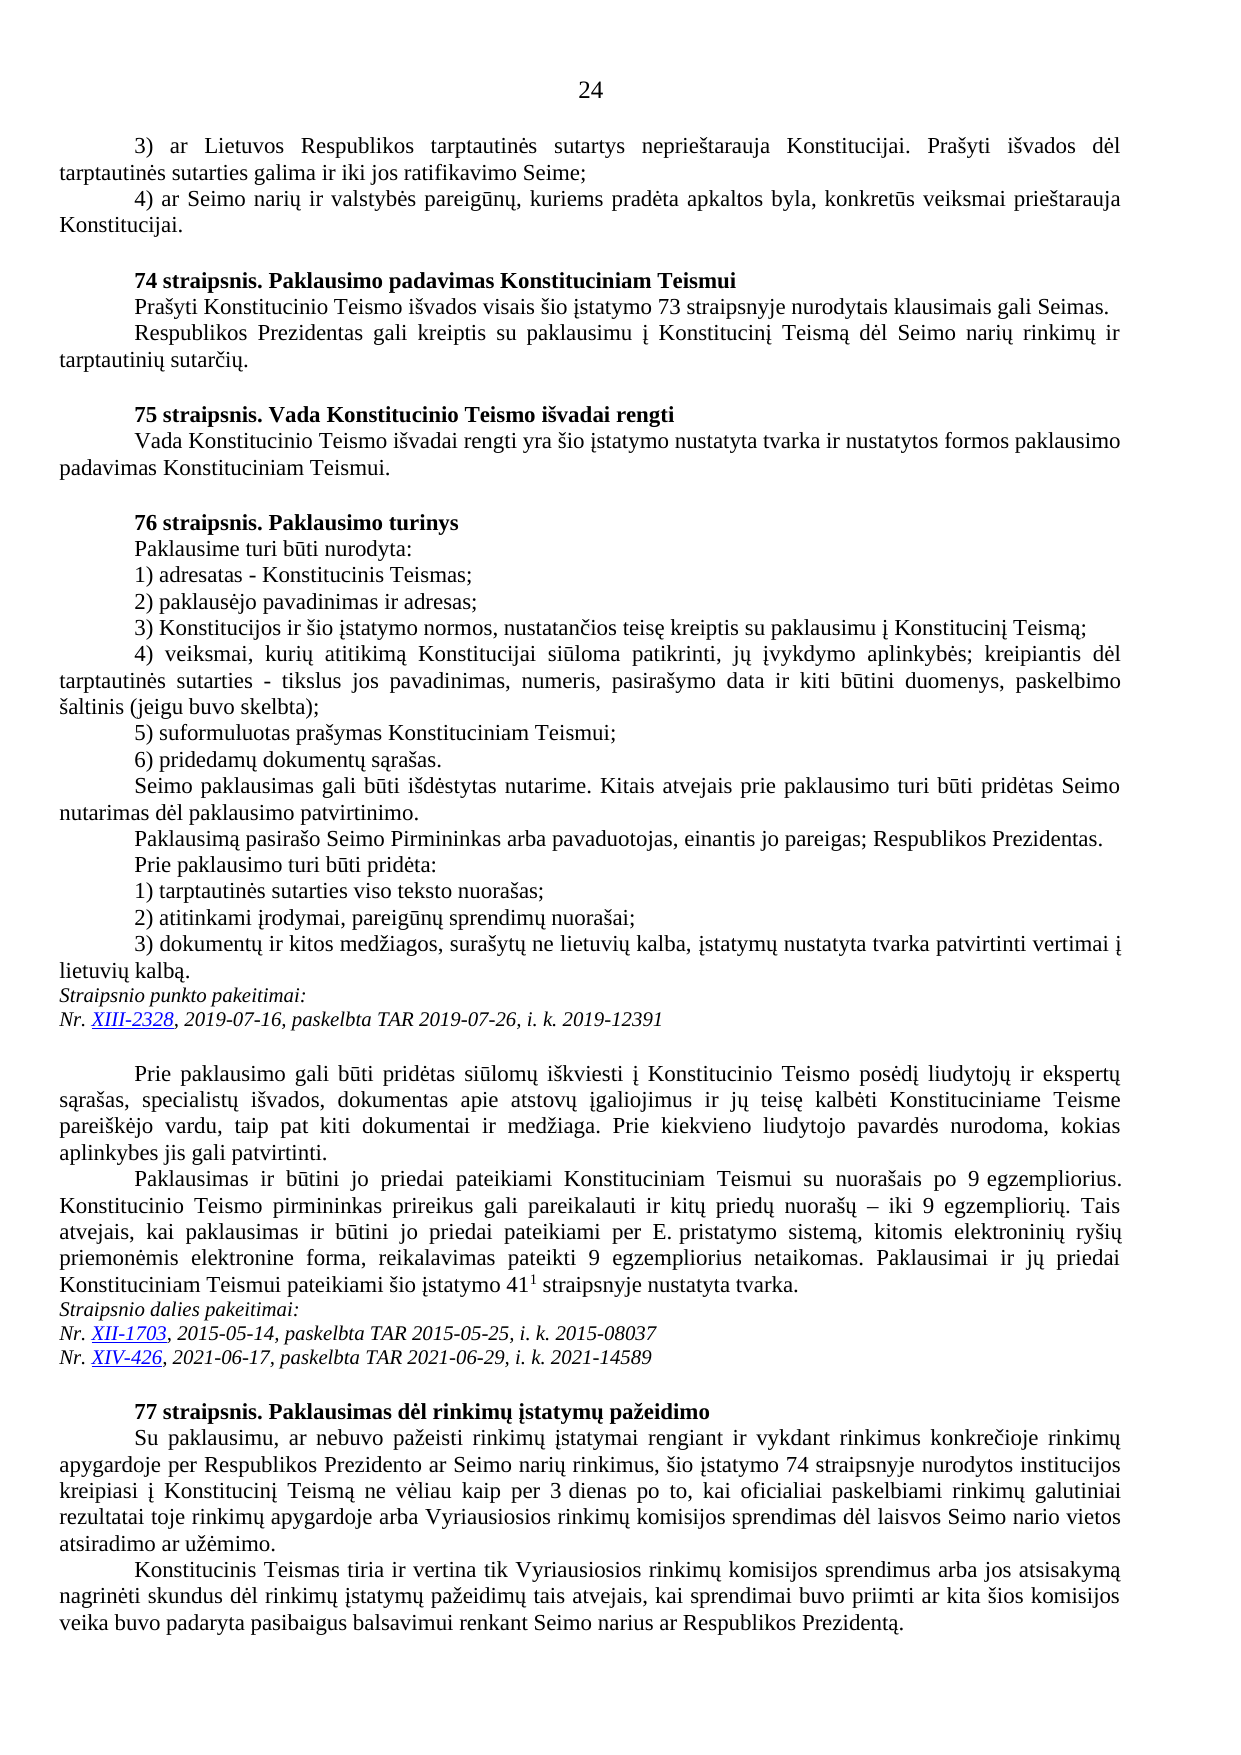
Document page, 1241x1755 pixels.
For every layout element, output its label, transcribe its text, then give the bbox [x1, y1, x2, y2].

text 5) suformuluotas prašymas Konstituciniam Teismui; [59, 719, 1122, 746]
text 4) ar Seimo narių ir valstybės pareigūnų, kuriems pradėta apkaltos byla, konkretūs veiksmai prieštarauja Konstitucijai. [59, 185, 1122, 238]
text 1) adresatas - Konstitucinis Teismas; [59, 561, 1122, 588]
text 77 straipsnis. Paklausimas dėl rinkimų įstatymų pažeidimo [59, 1398, 1122, 1424]
text Nr. XII-1703, 2015-05-14, paskelbta TAR 2015-05-25, i. k. 2015-08037 [59, 1321, 1122, 1345]
text Konstitucinis Teismas tiria ir vertina tik Vyriausiosios rinkimų komisijos sprendimus arba jos atsisakymą nagrinėti skundus dėl rinkimų įstatymų pažeidimų tais atvejais, kai sprendimai buvo priimti ar kita šios komisijos veika buvo padaryta pasibaigus balsavimui renkant Seimo narius ar Respublikos Prezidentą. [59, 1556, 1122, 1635]
text 75 straipsnis. Vada Konstitucinio Teismo išvadai rengti [59, 401, 1122, 427]
text 3) dokumentų ir kitos medžiagos, surašytų ne lietuvių kalba, įstatymų nustatyta tvarka patvirtinti vertimai į lietuvių kalbą. [59, 930, 1122, 983]
text 2) atitinkami įrodymai, pareigūnų sprendimų nuorašai; [59, 904, 1122, 930]
text Nr. XIV-426, 2021-06-17, paskelbta TAR 2021-06-29, i. k. 2021-14589 [59, 1345, 1122, 1369]
text Respublikos Prezidentas gali kreiptis su paklausimu į Konstitucinį Teismą dėl Seimo narių rinkimų ir tarptautinių sutarčių. [59, 319, 1122, 372]
text Paklausime turi būti nurodyta: [59, 535, 1122, 561]
text Nr. XIII-2328, 2019-07-16, paskelbta TAR 2019-07-26, i. k. 2019-12391 [59, 1007, 1122, 1031]
text Vada Konstitucinio Teismo išvadai rengti yra šio įstatymo nustatyta tvarka ir nustatytos formos paklausimo padavimas Konstituciniam Teismui. [59, 427, 1122, 480]
text 3) Konstitucijos ir šio įstatymo normos, nustatančios teisę kreiptis su paklausimu į Konstitucinį Teismą; [59, 614, 1122, 640]
text Prašyti Konstitucinio Teismo išvados visais šio įstatymo 73 straipsnyje nurodytais klausimais gali Seimas. [59, 293, 1122, 319]
text 1) tarptautinės sutarties viso teksto nuorašas; [59, 878, 1122, 904]
text Su paklausimu, ar nebuvo pažeisti rinkimų įstatymai rengiant ir vykdant rinkimus konkrečioje rinkimų apygardoje per Respublikos Prezidento ar Seimo narių rinkimus, šio įstatymo 74 straipsnyje nurodytos institucijos kreipiasi į Konstitucinį Teismą ne vėliau kaip per 3 dienas po to, kai oficialiai paskelbiami rinkimų galutiniai rezultatai toje rinkimų apygardoje arba Vyriausiosios rinkimų komisijos sprendimas dėl laisvos Seimo nario vietos atsiradimo ar užėmimo. [59, 1424, 1122, 1556]
text Paklausimą pasirašo Seimo Pirmininkas arba pavaduotojas, einantis jo pareigas; Respublikos Prezidentas. [59, 825, 1122, 851]
text 74 straipsnis. Paklausimo padavimas Konstituciniam Teismui [59, 267, 1122, 293]
text 4) veiksmai, kurių atitikimą Konstitucijai siūloma patikrinti, jų įvykdymo aplinkybės; kreipiantis dėl tarptautinės sutarties - tikslus jos pavadinimas, numeris, pasirašymo data ir kiti būtini duomenys, paskelbimo šaltinis (jeigu buvo skelbta); [59, 640, 1122, 719]
text 6) pridedamų dokumentų sąrašas. [59, 746, 1122, 772]
text 76 straipsnis. Paklausimo turinys [59, 509, 1122, 535]
text 2) paklausėjo pavadinimas ir adresas; [59, 588, 1122, 614]
text Straipsnio punkto pakeitimai: [59, 983, 1122, 1007]
text Prie paklausimo turi būti pridėta: [59, 851, 1122, 878]
text Seimo paklausimas gali būti išdėstytas nutarime. Kitais atvejais prie paklausimo turi būti pridėtas Seimo nutarimas dėl paklausimo patvirtinimo. [59, 772, 1122, 825]
text Prie paklausimo gali būti pridėtas siūlomų iškviesti į Konstitucinio Teismo posėdį liudytojų ir ekspertų sąrašas, specialistų išvados, dokumentas apie atstovų įgaliojimus ir jų teisę kalbėti Konstituciniame Teisme pareiškėjo vardu, taip pat kiti dokumentai ir medžiaga. Prie kiekvieno liudytojo pavardės nurodoma, kokias aplinkybes jis gali patvirtinti. [59, 1060, 1122, 1165]
text Paklausimas ir būtini jo priedai pateikiami Konstituciniam Teismui su nuorašais po 9 egzempliorius. Konstitucinio Teismo pirmininkas prireikus gali pareikalauti ir kitų priedų nuorašų – iki 9 egzempliorių. Tais atvejais, kai paklausimas ir būtini jo priedai pateikiami per E. pristatymo sistemą, kitomis elektroninių ryšių priemonėmis elektronine forma, reikalavimas pateikti 9 egzempliorius netaikomas. Paklausimai ir jų priedai Konstituciniam Teismui pateikiami šio įstatymo 411 straipsnyje nustatyta tvarka. [59, 1165, 1122, 1297]
text Straipsnio dalies pakeitimai: [59, 1297, 1122, 1321]
text 3) ar Lietuvos Respublikos tarptautinės sutartys neprieštarauja Konstitucijai. Prašyti išvados dėl tarptautinės sutarties galima ir iki jos ratifikavimo Seime; [59, 132, 1122, 185]
